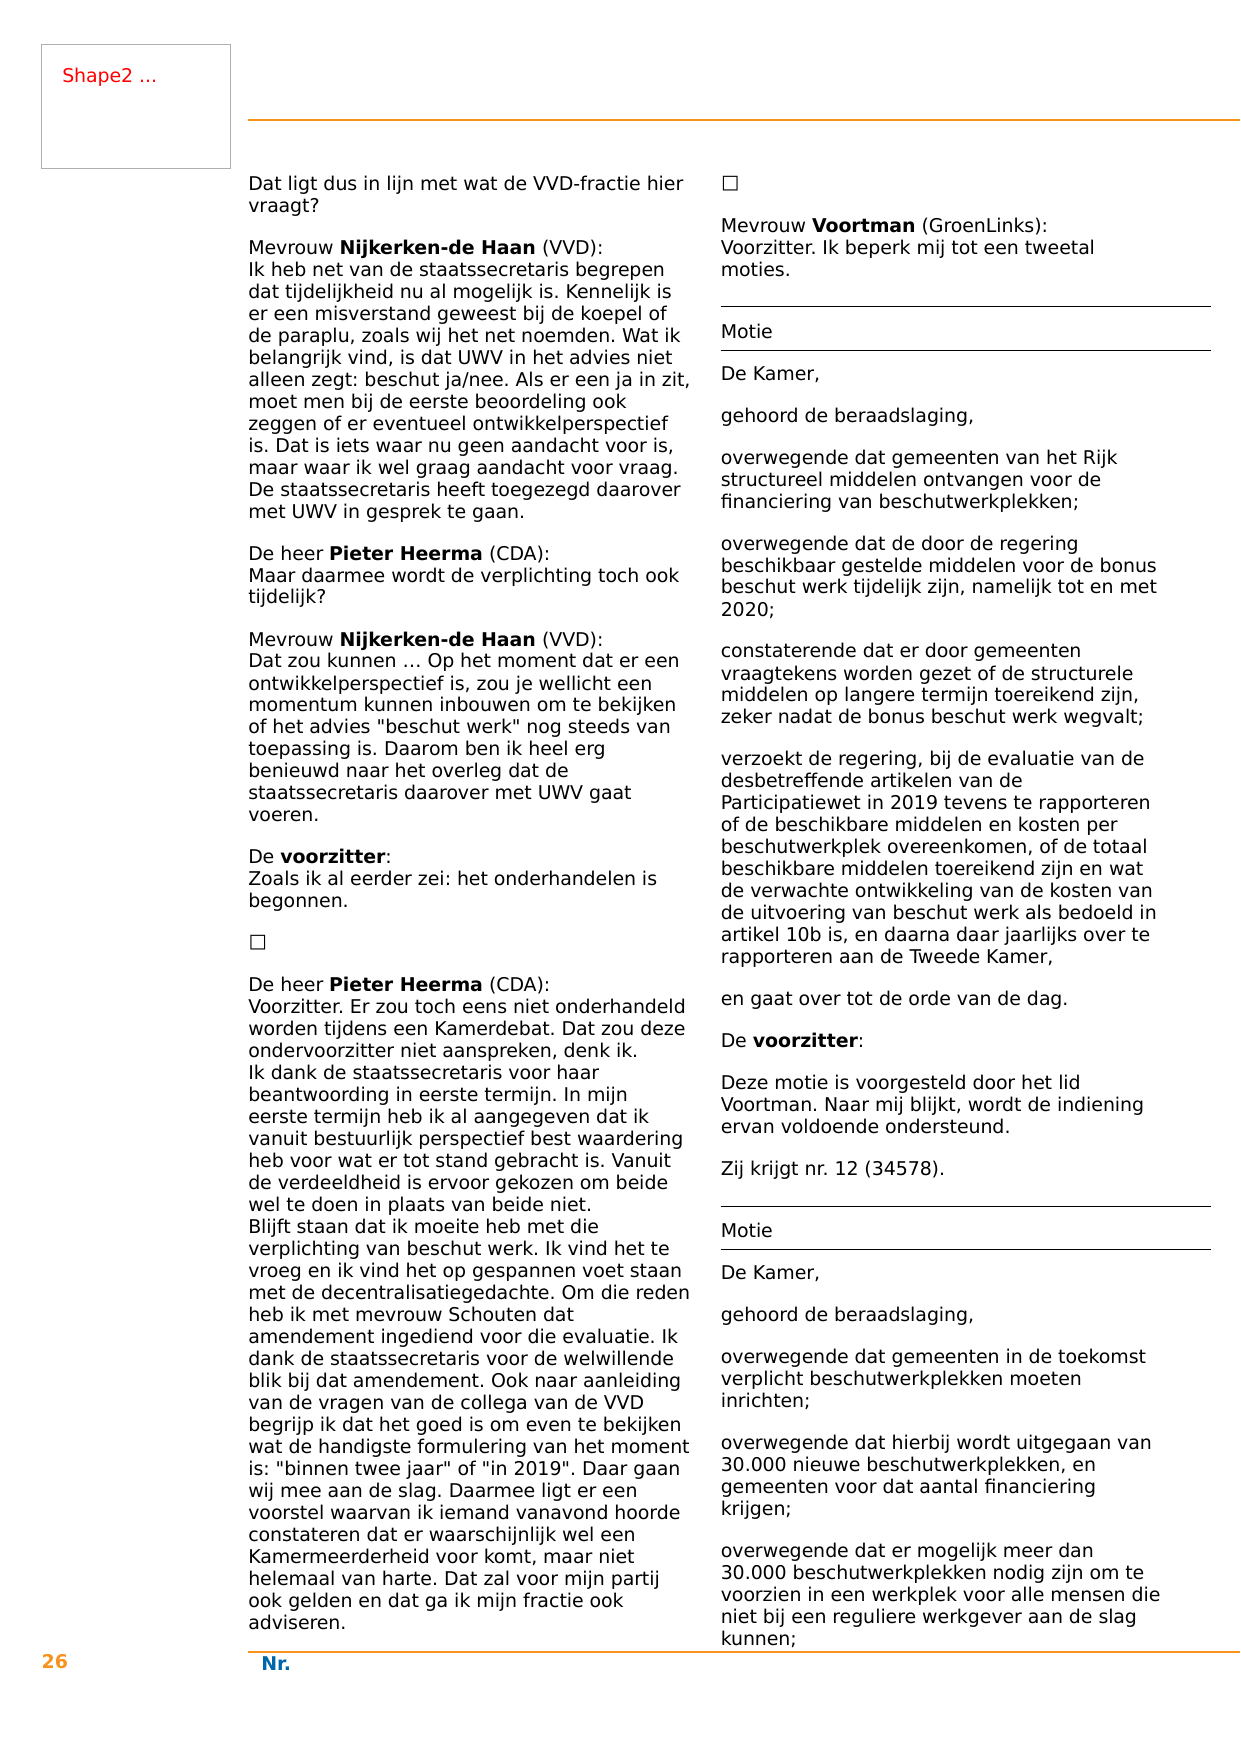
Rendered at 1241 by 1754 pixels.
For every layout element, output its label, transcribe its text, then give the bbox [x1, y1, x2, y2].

text Voorzitter. Ik beperk mij tot een tweetal moties. [721, 237, 1163, 281]
text Motie [721, 321, 1163, 343]
text De Kamer, [721, 1262, 1163, 1284]
text ⬜ [721, 173, 1163, 195]
text overwegende dat gemeenten in de toekomst verplicht beschutwerkplekken moeten inrichten; [721, 1346, 1163, 1412]
text De heer Pieter Heerma (CDA): [248, 542, 691, 564]
text Zoals ik al eerder zei: het onderhandelen is begonnen. [248, 868, 691, 912]
text gehoord de beraadslaging, [721, 404, 1163, 427]
text overwegende dat gemeenten van het Rijk structureel middelen ontvangen voor de financiering van beschutwerkplekken; [721, 447, 1163, 512]
text Deze motie is voorgesteld door het lid Voortman. Naar mij blijkt, wordt de indiening ervan voldoende ondersteund. [721, 1072, 1163, 1138]
text Mevrouw Nijkerken-de Haan (VVD): [248, 628, 691, 650]
text Ik dank de staatssecretaris voor haar beantwoording in eerste termijn. In mijn eerste termijn heb ik al aangegeven dat ik vanuit bestuurlijk perspectief best waardering heb voor wat er tot stand gebracht is. Vanuit de verdeeldheid is ervoor gekozen om beide wel te doen in plaats van beide niet. [248, 1062, 691, 1216]
text Ik heb net van de staatssecretaris begrepen dat tijdelijkheid nu al mogelijk is. Kennelijk is er een misverstand geweest bij de koepel of de paraplu, zoals wij het net noemden. Wat ik belangrijk vind, is dat UWV in het advies niet alleen zegt: beschut ja/nee. Als er een ja in zit, moet men bij de eerste beoordeling ook zeggen of er eventueel ontwikkelperspectief is. Dat is iets waar nu geen aandacht voor is, maar waar ik wel graag aandacht voor vraag. De staatssecretaris heeft toegezegd daarover met UWV in gesprek te gaan. [248, 259, 691, 522]
text overwegende dat de door de regering beschikbaar gestelde middelen voor de bonus beschut werk tijdelijk zijn, namelijk tot en met 2020; [721, 532, 1163, 620]
text overwegende dat er mogelijk meer dan 30.000 beschutwerkplekken nodig zijn om te voorzien in een werkplek voor alle mensen die niet bij een reguliere werkgever aan de slag kunnen; [721, 1540, 1163, 1649]
text constaterende dat er door gemeenten vraagtekens worden gezet of de structurele middelen op langere termijn toereikend zijn, zeker nadat de bonus beschut werk wegvalt; [721, 640, 1163, 728]
text Mevrouw Nijkerken-de Haan (VVD): [248, 237, 691, 259]
text De heer Pieter Heerma (CDA): [248, 974, 691, 996]
text Zij krijgt nr. 12 (34578). [721, 1158, 1163, 1180]
text en gaat over tot de orde van de dag. [721, 988, 1163, 1010]
text overwegende dat hierbij wordt uitgegaan van 30.000 nieuwe beschutwerkplekken, en gemeenten voor dat aantal financiering krijgen; [721, 1432, 1163, 1520]
text Dat ligt dus in lijn met wat de VVD-fractie hier vraagt? [248, 173, 691, 217]
text Maar daarmee wordt de verplichting toch ook tijdelijk? [248, 564, 691, 608]
text De Kamer, [721, 363, 1163, 384]
text verzoekt de regering, bij de evaluatie van de desbetreffende artikelen van de Participatiewet in 2019 tevens te rapporteren of de beschikbare middelen en kosten per beschutwerkplek overeenkomen, of de totaal beschikbare middelen toereikend zijn en wat de verwachte ontwikkeling van de kosten van de uitvoering van beschut werk als bedoeld in artikel 10b is, en daarna daar jaarlijks over te rapporteren aan de Tweede Kamer, [721, 748, 1163, 968]
text De voorzitter: [721, 1030, 1163, 1052]
text gehoord de beraadslaging, [721, 1304, 1163, 1326]
text De voorzitter: [248, 846, 691, 868]
text Blijft staan dat ik moeite heb met die verplichting van beschut werk. Ik vind het te vroeg en ik vind het op gespannen voet staan met de decentralisatiegedachte. Om die reden heb ik met mevrouw Schouten dat amendement ingediend voor die evaluatie. Ik dank de staatssecretaris voor de welwillende blik bij dat amendement. Ook naar aanleiding van de vragen van de collega van de VVD begrijp ik dat het goed is om even te bekijken wat de handigste formulering van het moment is: "binnen twee jaar" of "in 2019". Daar gaan wij mee aan de slag. Daarmee ligt er een voorstel waarvan ik iemand vanavond hoorde constateren dat er waarschijnlijk wel een Kamermeerderheid voor komt, maar niet helemaal van harte. Dat zal voor mijn partij ook gelden en dat ga ik mijn fractie ook adviseren. [248, 1216, 691, 1633]
text Mevrouw Voortman (GroenLinks): [721, 215, 1163, 237]
text Motie [721, 1220, 1163, 1242]
text ⬜ [248, 932, 691, 954]
text Dat zou kunnen … Op het moment dat er een ontwikkelperspectief is, zou je wellicht een momentum kunnen inbouwen om te bekijken of het advies "beschut werk" nog steeds van toepassing is. Daarom ben ik heel erg benieuwd naar het overleg dat de staatssecretaris daarover met UWV gaat voeren. [248, 650, 691, 826]
text Voorzitter. Er zou toch eens niet onderhandeld worden tijdens een Kamerdebat. Dat zou deze ondervoorzitter niet aanspreken, denk ik. [248, 996, 691, 1062]
